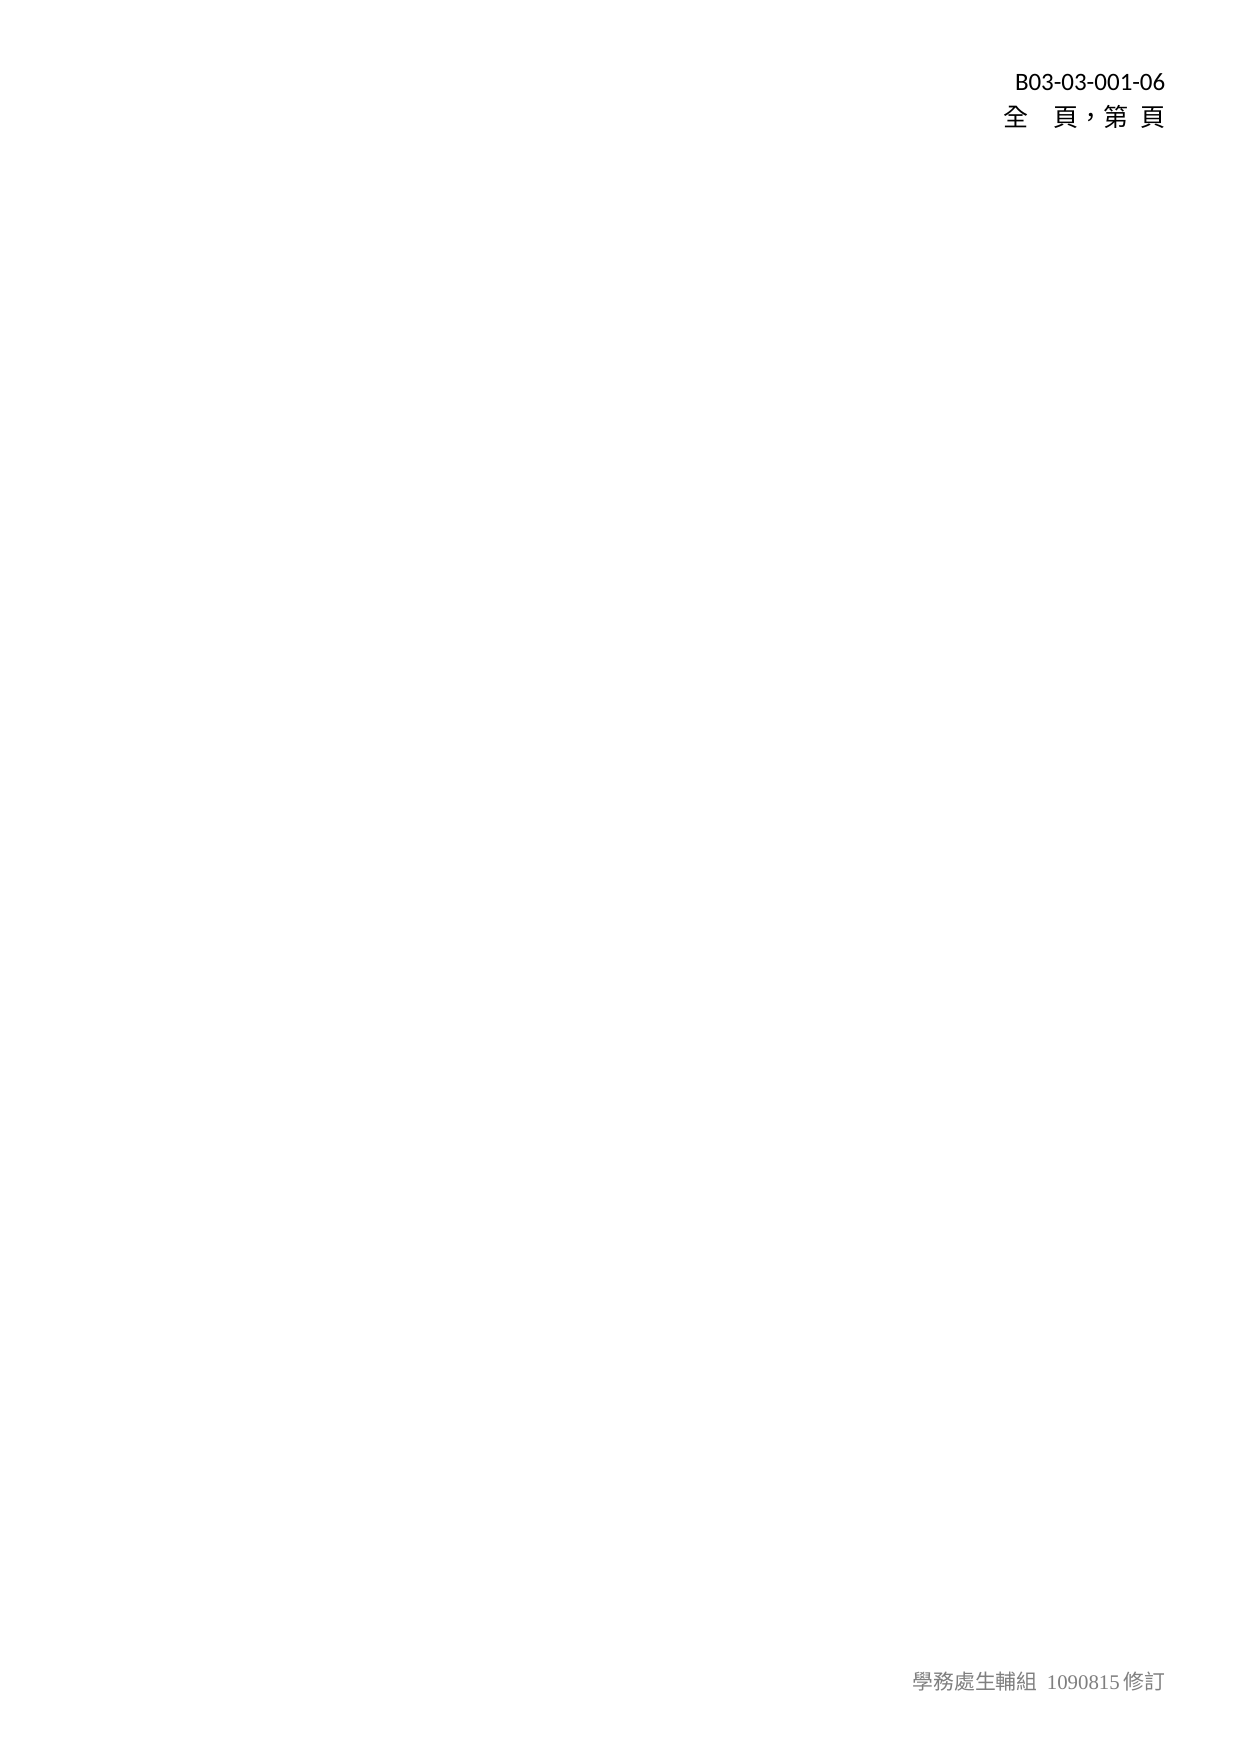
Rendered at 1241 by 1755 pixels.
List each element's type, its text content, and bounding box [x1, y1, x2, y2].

text 全 頁，第 頁 [75, 97, 1165, 134]
